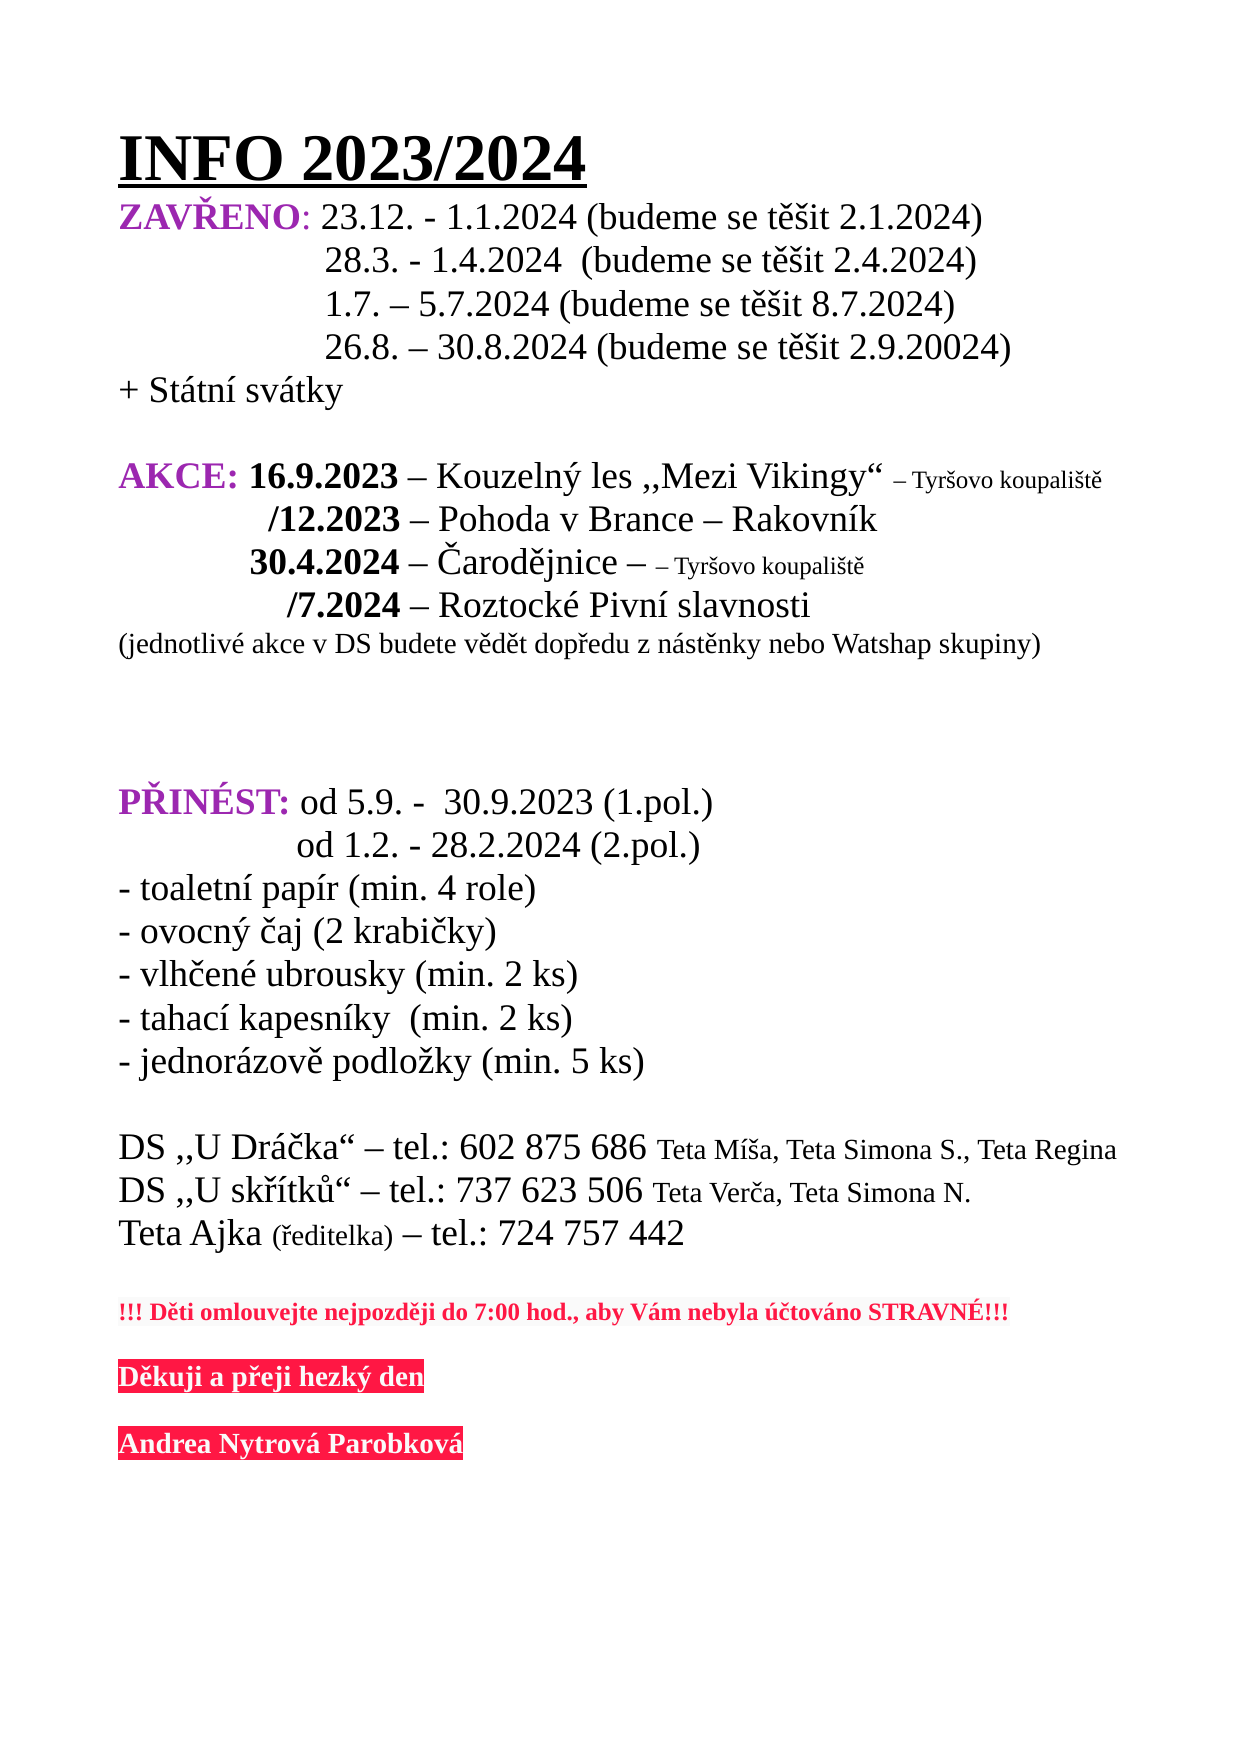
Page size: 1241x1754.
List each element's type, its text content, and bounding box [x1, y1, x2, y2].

text 1.7. – 5.7.2024 (budeme se těšit 8.7.2024) [118, 281, 1122, 324]
text Děkuji a přeji hezký den [118, 1359, 1122, 1393]
text - ovocný čaj (2 krabičky) [118, 909, 1122, 952]
text /7.2024 – Roztocké Pivní slavnosti [118, 583, 1122, 626]
text 30.4.2024 – Čarodějnice – – Tyršovo koupaliště [118, 540, 1122, 583]
text Andrea Nytrová Parobková [118, 1426, 1122, 1460]
text DS ,,U skřítků“ – tel.: 737 623 506 Teta Verča, Teta Simona N. [118, 1167, 1122, 1211]
text ZAVŘENO: 23.12. - 1.1.2024 (budeme se těšit 2.1.2024) [118, 195, 1122, 238]
text 28.3. - 1.4.2024 (budeme se těšit 2.4.2024) [118, 238, 1122, 281]
text - tahací kapesníky (min. 2 ks) [118, 995, 1122, 1038]
text + Státní svátky [118, 367, 1122, 410]
text - toaletní papír (min. 4 role) [118, 866, 1122, 909]
text INFO 2023/2024 [118, 118, 1122, 195]
text /12.2023 – Pohoda v Brance – Rakovník [118, 497, 1122, 540]
text Teta Ajka (ředitelka) – tel.: 724 757 442 [118, 1211, 1122, 1254]
text 26.8. – 30.8.2024 (budeme se těšit 2.9.20024) [118, 324, 1122, 367]
text DS ,,U Dráčka“ – tel.: 602 875 686 Teta Míša, Teta Simona S., Teta Regina [118, 1124, 1122, 1167]
text od 1.2. - 28.2.2024 (2.pol.) [118, 822, 1122, 866]
text AKCE: 16.9.2023 – Kouzelný les ,,Mezi Vikingy“ – Tyršovo koupaliště [118, 453, 1122, 497]
text - jednorázově podložky (min. 5 ks) [118, 1038, 1122, 1081]
text (jednotlivé akce v DS budete vědět dopředu z nástěnky nebo Watshap skupiny) [118, 626, 1122, 659]
text !!! Děti omlouvejte nejpozději do 7:00 hod., aby Vám nebyla účtováno STRAVNÉ!!! [118, 1297, 1122, 1326]
text - vlhčené ubrousky (min. 2 ks) [118, 952, 1122, 995]
text PŘINÉST: od 5.9. - 30.9.2023 (1.pol.) [118, 779, 1122, 822]
